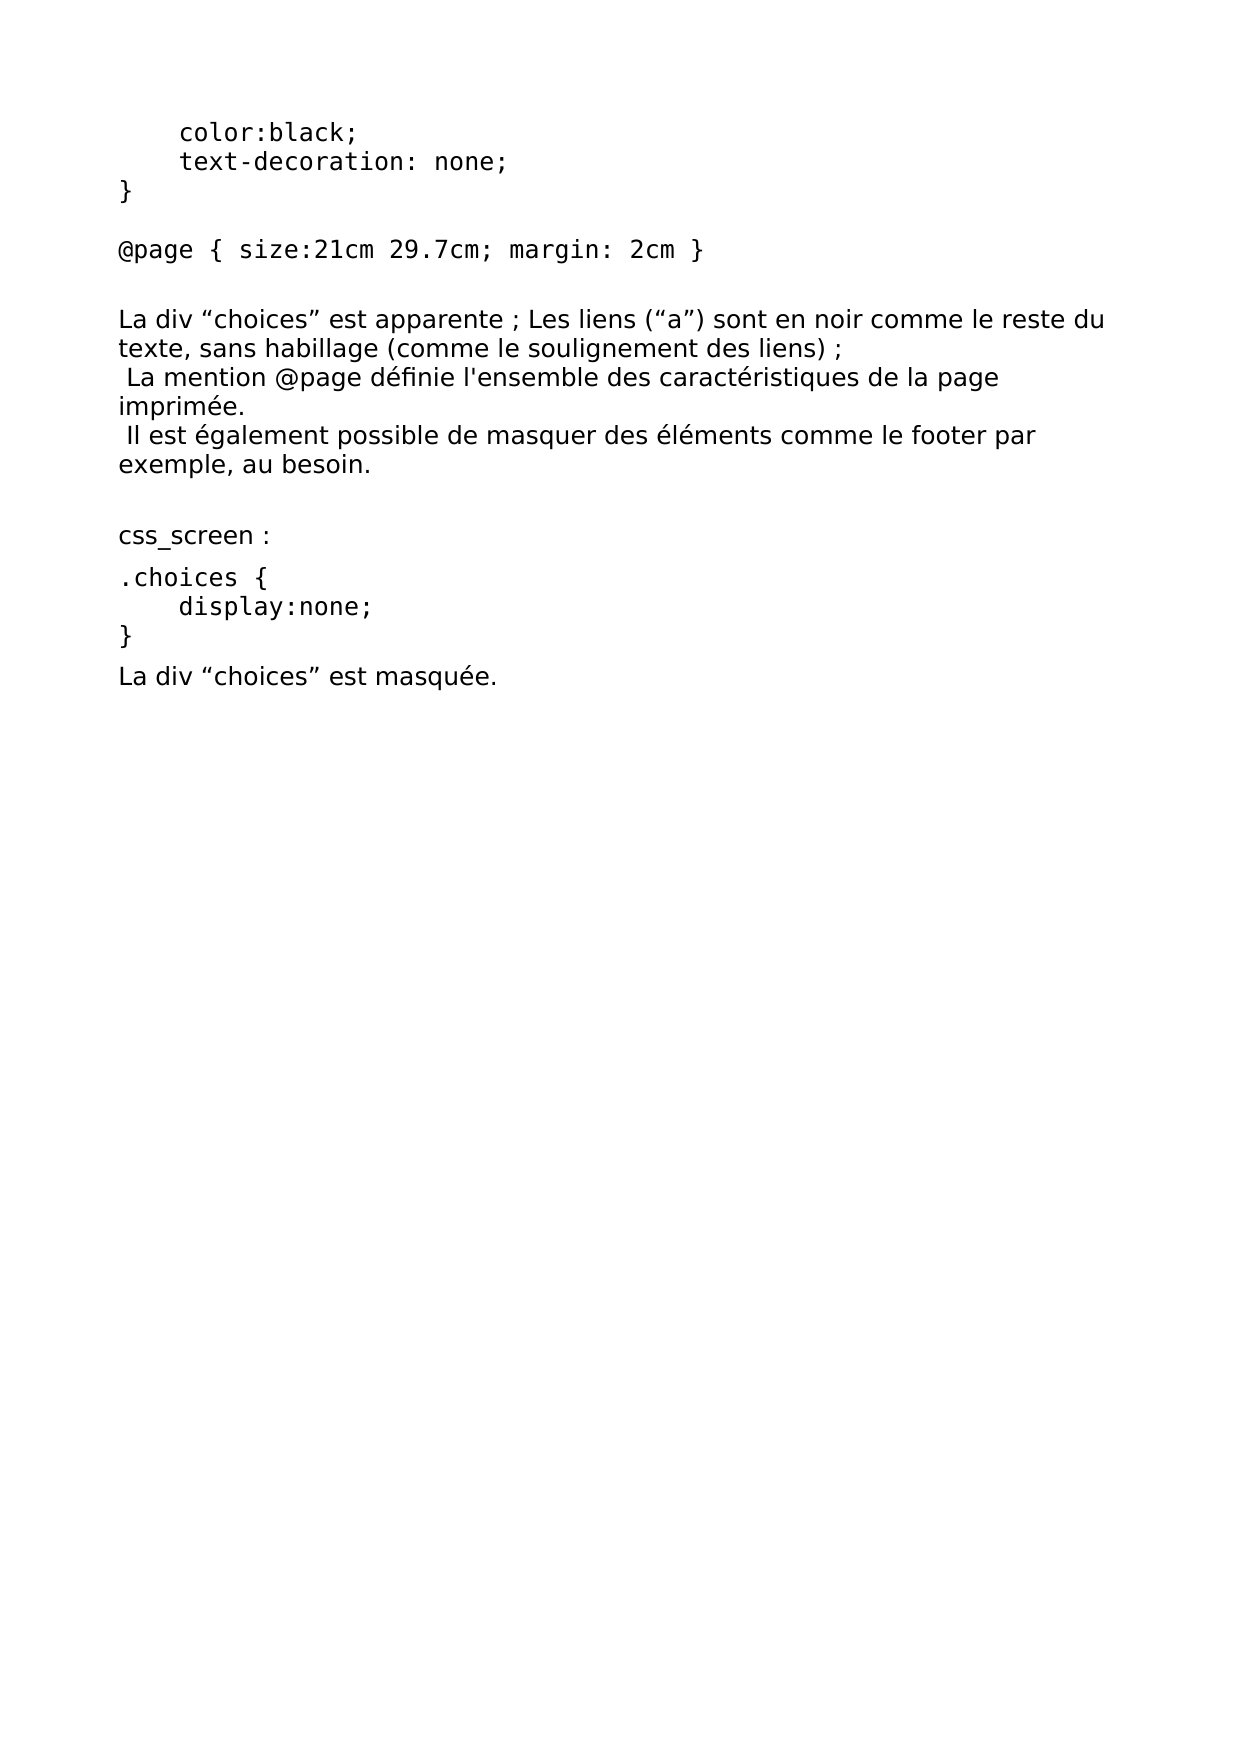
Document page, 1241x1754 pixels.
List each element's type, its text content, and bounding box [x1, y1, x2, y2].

text .choices { display:none; } [118, 563, 1122, 651]
text La div “choices” est apparente ; Les liens (“a”) sont en noir comme le reste du texte, sans habillage (comme le soulignement des liens) ; La mention @page définie l'ensemble des caractéristiques de la page imprimée. Il est également possible de masquer des éléments comme le footer par exemple, au besoin. [118, 305, 1122, 509]
text La div “choices” est masquée. [118, 662, 1122, 692]
text color:black; text-decoration: none; } @page { size:21cm 29.7cm; margin: 2cm } [118, 118, 1122, 293]
text css_screen : [118, 522, 1122, 551]
